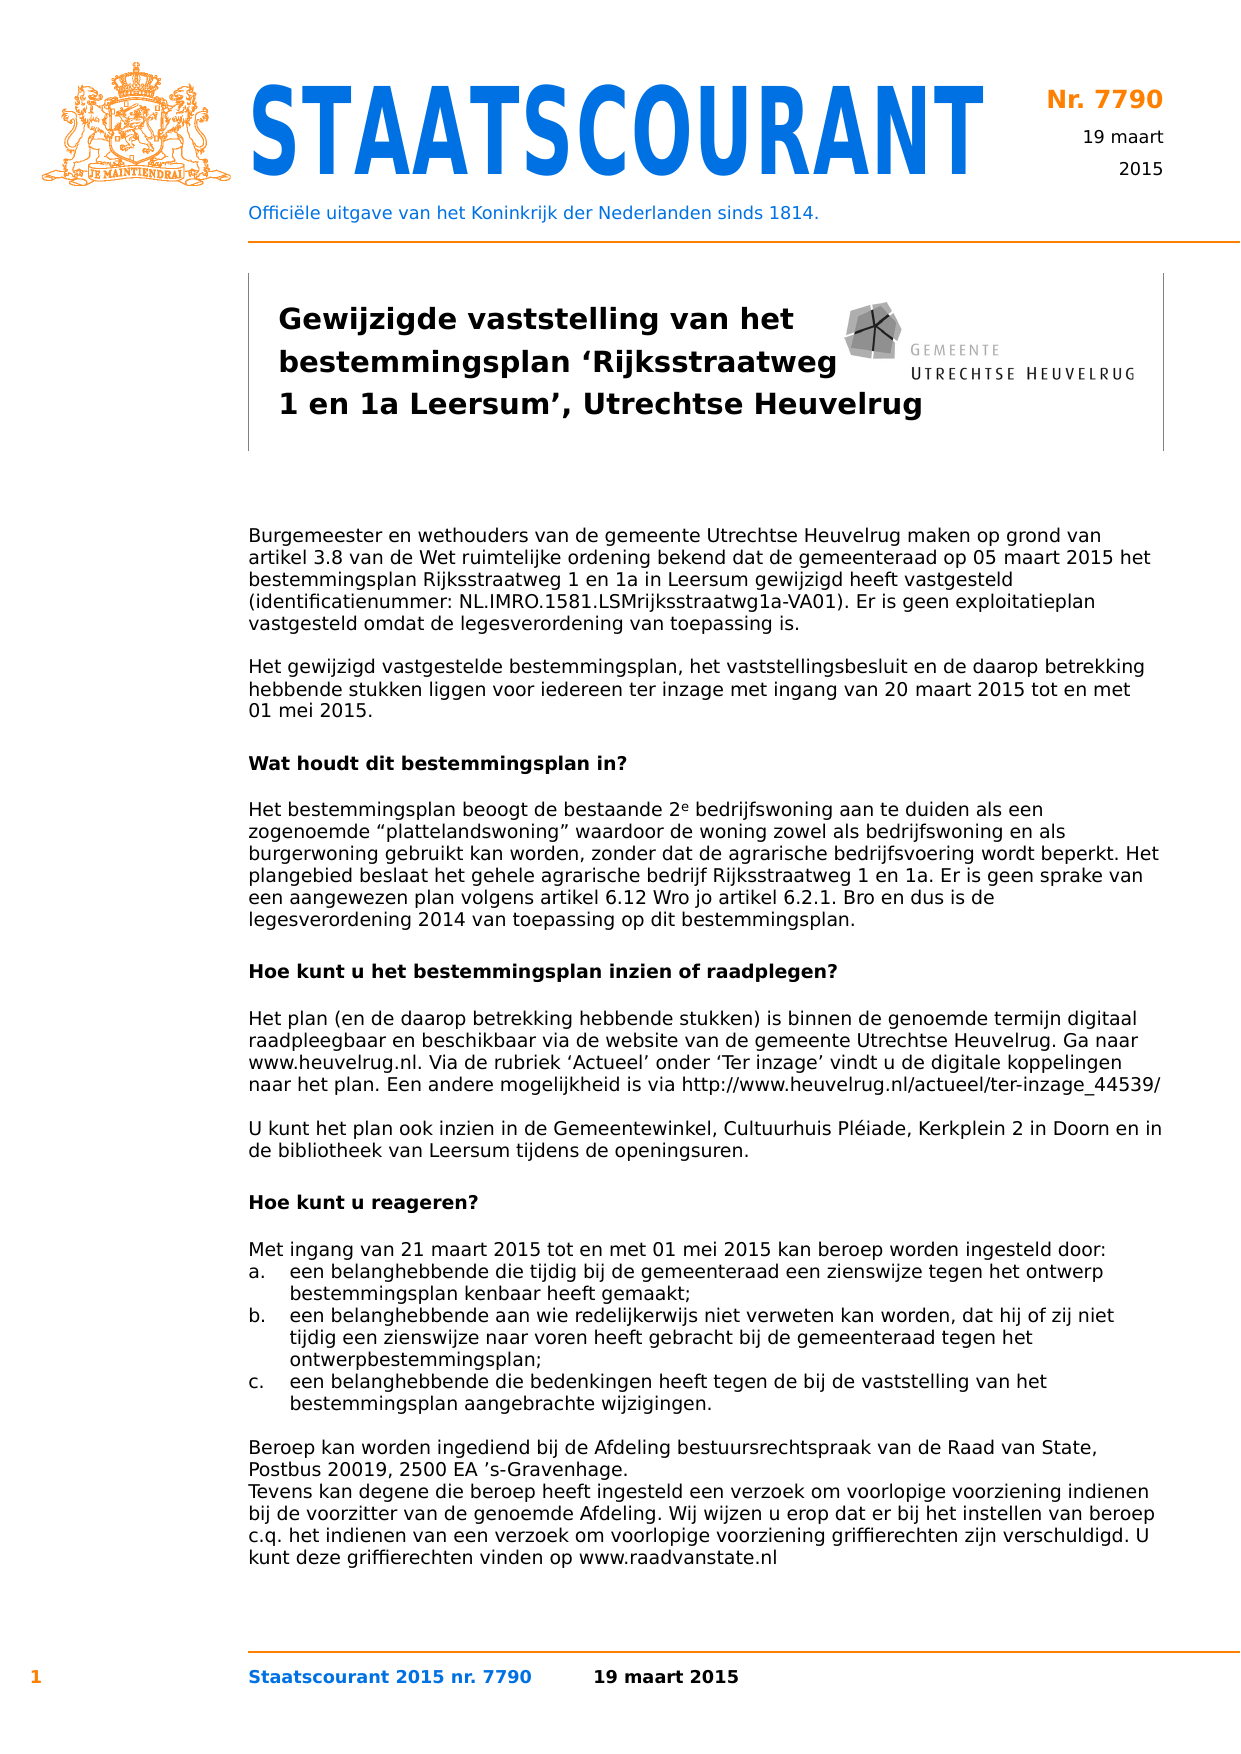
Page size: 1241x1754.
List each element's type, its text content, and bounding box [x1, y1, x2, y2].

text Met ingang van 21 maart 2015 tot en met 01 mei 2015 kan beroep worden ingesteld door: [248, 1239, 1163, 1261]
table_header [25, 62, 248, 241]
picture [844, 302, 1134, 380]
table_header Nr. 7790 [998, 62, 1240, 121]
text b. een belanghebbende aan wie redelijkerwijs niet verweten kan worden, dat hij of zij niet tijdig een zienswijze naar voren heeft gebracht bij de gemeenteraad tegen het ontwerpbestemmingsplan; [248, 1305, 1163, 1371]
text a. een belanghebbende die tijdig bij de gemeenteraad een zienswijze tegen het ontwerp bestemmingsplan kenbaar heeft gemaakt; [248, 1261, 1163, 1305]
picture [41, 62, 231, 186]
text Beroep kan worden ingediend bij de Afdeling bestuursrechtspraak van de Raad van State, Postbus 20019, 2500 EA ’s-Gravenhage. [248, 1437, 1163, 1481]
text U kunt het plan ook inzien in de Gemeentewinkel, Cultuurhuis Pléiade, Kerkplein 2 in Doorn en in de bibliotheek van Leersum tijdens de openingsuren. [248, 1118, 1163, 1162]
text Burgemeester en wethouders van de gemeente Utrechtse Heuvelrug maken op grond van artikel 3.8 van de Wet ruimtelijke ordening bekend dat de gemeenteraad op 05 maart 2015 het bestemmingsplan Rijksstraatweg 1 en 1a in Leersum gewijzigd heeft vastgesteld (identificatienummer: NL.IMRO.1581.LSMrijksstraatwg1a-VA01). Er is geen exploitatieplan vastgesteld omdat de legesverordening van toepassing is. [248, 525, 1163, 634]
table_cell 19 maart [998, 121, 1240, 153]
subtitle Wat houdt dit bestemmingsplan in? [248, 752, 1163, 774]
table_header STAATSCOURANT [248, 62, 998, 203]
text c. een belanghebbende die bedenkingen heeft tegen de bij de vaststelling van het bestemmingsplan aangebrachte wijzigingen. [248, 1371, 1163, 1415]
subtitle Hoe kunt u reageren? [248, 1192, 1163, 1214]
table_cell 2015 [998, 153, 1240, 203]
text Het bestemmingsplan beoogt de bestaande 2e bedrijfswoning aan te duiden als een zogenoemde “plattelandswoning” waardoor de woning zowel als bedrijfswoning en als burgerwoning gebruikt kan worden, zonder dat de agrarische bedrijfsvoering wordt beperkt. Het plangebied beslaat het gehele agrarische bedrijf Rijksstraatweg 1 en 1a. Er is geen sprake van een aangewezen plan volgens artikel 6.12 Wro jo artikel 6.2.1. Bro en dus is de legesverordening 2014 van toepassing op dit bestemmingsplan. [248, 799, 1163, 931]
text Het gewijzigd vastgestelde bestemmingsplan, het vaststellingsbesluit en de daarop betrekking hebbende stukken liggen voor iedereen ter inzage met ingang van 20 maart 2015 tot en met 01 mei 2015. [248, 656, 1163, 722]
text Het plan (en de daarop betrekking hebbende stukken) is binnen de genoemde termijn digitaal raadpleegbaar en beschikbaar via de website van de gemeente Utrechtse Heuvelrug. Ga naar www.heuvelrug.nl. Via de rubriek ‘Actueel’ onder ‘Ter inzage’ vindt u de digitale koppelingen naar het plan. Een andere mogelijkheid is via http://www.heuvelrug.nl/actueel/ter-inzage_44539/ [248, 1008, 1163, 1096]
text Tevens kan degene die beroep heeft ingesteld een verzoek om voorlopige voorziening indienen bij de voorzitter van de genoemde Afdeling. Wij wijzen u erop dat er bij het instellen van beroep c.q. het indienen van een verzoek om voorlopige voorziening griffierechten zijn verschuldigd. U kunt deze griffierechten vinden op www.raadvanstate.nl [248, 1481, 1163, 1568]
subtitle Gewijzigde vaststelling van het bestemmingsplan ‘Rijksstraatweg 1 en 1a Leersum’, Utrechtse Heuvelrug [249, 273, 1163, 451]
table_cell Officiële uitgave van het Koninkrijk der Nederlanden sinds 1814. [248, 203, 1240, 241]
subtitle Hoe kunt u het bestemmingsplan inzien of raadplegen? [248, 961, 1163, 983]
